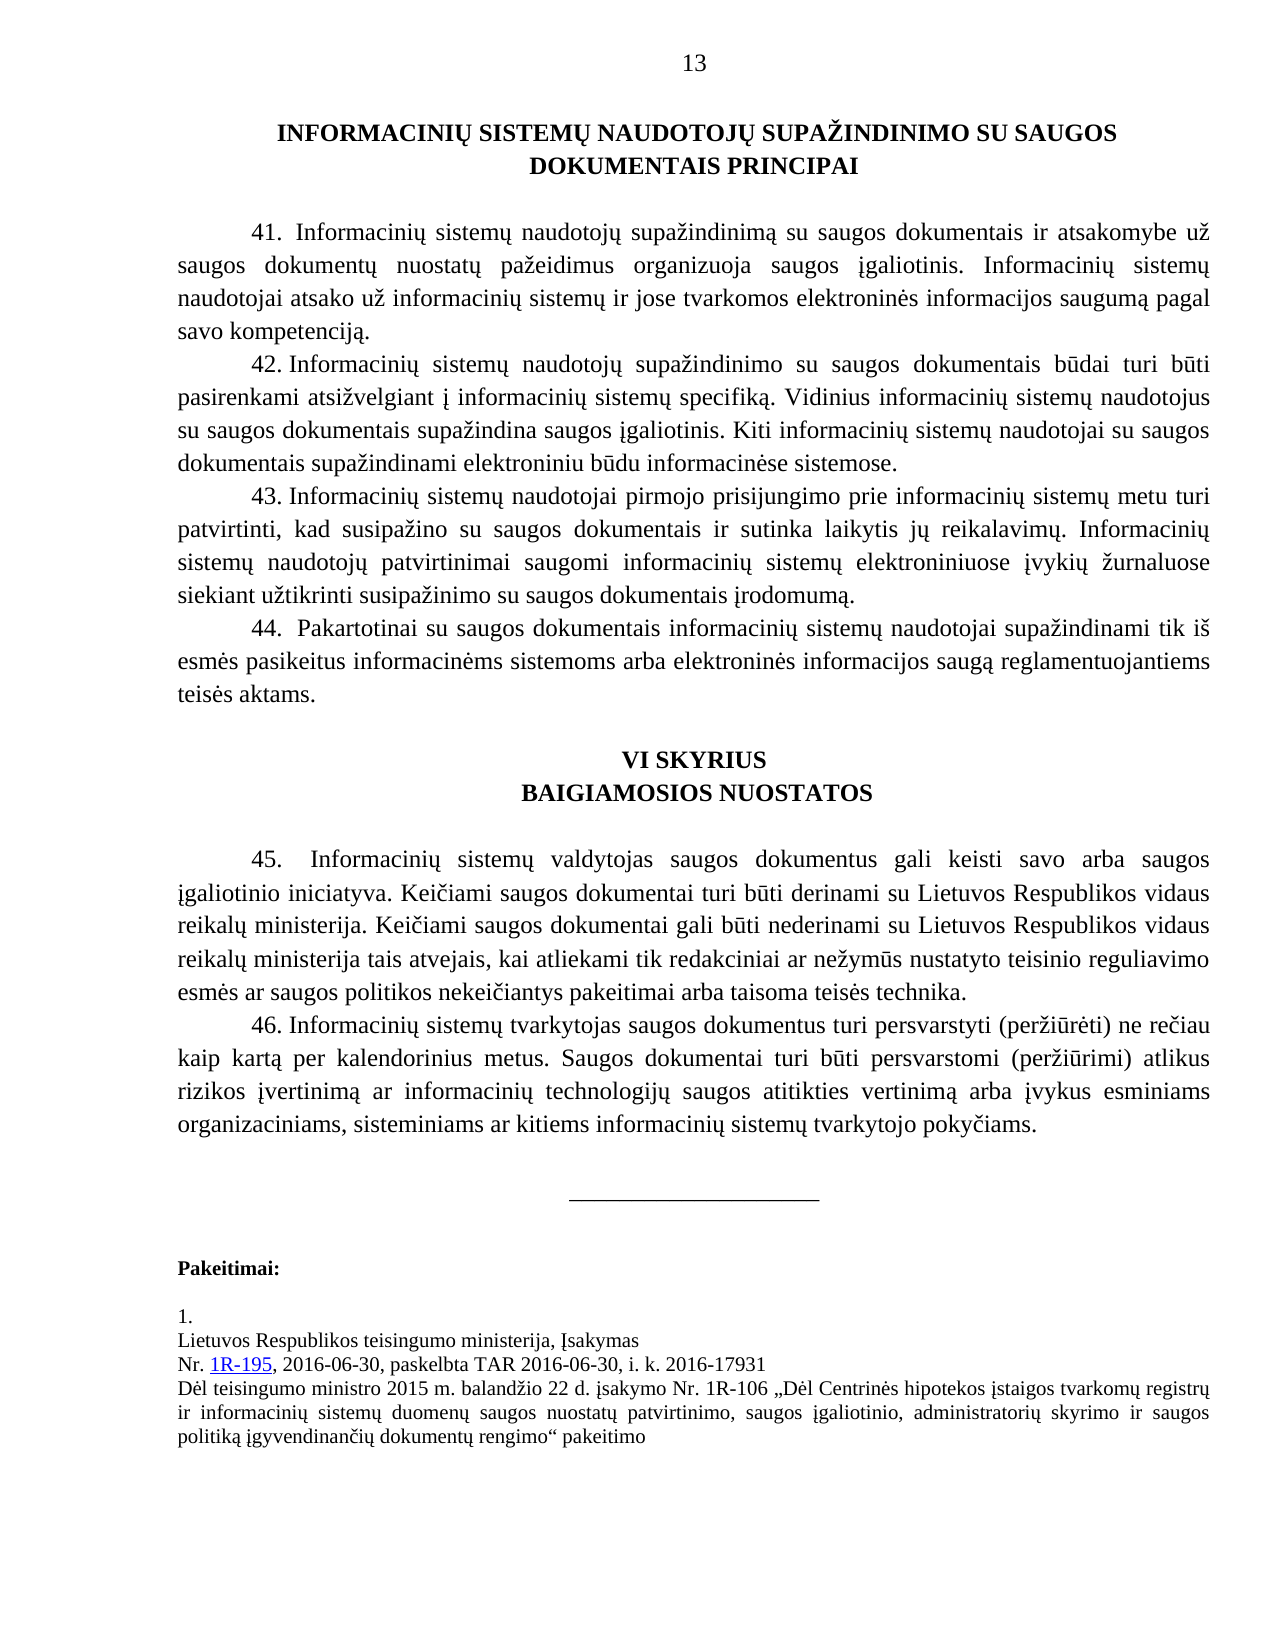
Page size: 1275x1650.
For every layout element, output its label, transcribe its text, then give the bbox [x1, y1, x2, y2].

text 44. Pakartotinai su saugos dokumentais informacinių sistemų naudotojai supažindinami tik iš esmės pasikeitus informacinėms sistemoms arba elektroninės informacijos saugą reglamentuojantiems teisės aktams. [177, 613, 1211, 708]
text Pakeitimai: [177, 1256, 1211, 1280]
text 41. Informacinių sistemų naudotojų supažindinimą su saugos dokumentais ir atsakomybe už saugos dokumentų nuostatų pažeidimus organizuoja saugos įgaliotinis. Informacinių sistemų naudotojai atsako už informacinių sistemų ir jose tvarkomos elektroninės informacijos saugumą pagal savo kompetenciją. [177, 217, 1211, 345]
text VI SKYRIUS [177, 746, 1211, 774]
text Lietuvos Respublikos teisingumo ministerija, Įsakymas [177, 1328, 1211, 1352]
text 43. Informacinių sistemų naudotojai pirmojo prisijungimo prie informacinių sistemų metu turi patvirtinti, kad susipažino su saugos dokumentais ir sutinka laikytis jų reikalavimų. Informacinių sistemų naudotojų patvirtinimai saugomi informacinių sistemų elektroniniuose įvykių žurnaluose siekiant užtikrinti susipažinimo su saugos dokumentais įrodomumą. [177, 481, 1211, 609]
text Dėl teisingumo ministro 2015 m. balandžio 22 d. įsakymo Nr. 1R-106 „Dėl Centrinės hipotekos įstaigos tvarkomų registrų ir informacinių sistemų duomenų saugos nuostatų patvirtinimo, saugos įgaliotinio, administratorių skyrimo ir saugos politiką įgyvendinančių dokumentų rengimo“ pakeitimo [177, 1376, 1211, 1448]
text ____________________ [177, 1175, 1211, 1203]
text INFORMACINIŲ SISTEMŲ NAUDOTOJŲ SUPAŽINDINIMO SU SAUGOS DOKUMENTAIS PRINCIPAI [177, 118, 1211, 180]
text Nr. 1R-195, 2016-06-30, paskelbta TAR 2016-06-30, i. k. 2016-17931 [177, 1352, 1211, 1376]
text BAIGIAMOSIOS NUOSTATOS [177, 778, 1211, 807]
text 42. Informacinių sistemų naudotojų supažindinimo su saugos dokumentais būdai turi būti pasirenkami atsižvelgiant į informacinių sistemų specifiką. Vidinius informacinių sistemų naudotojus su saugos dokumentais supažindina saugos įgaliotinis. Kiti informacinių sistemų naudotojai su saugos dokumentais supažindinami elektroniniu būdu informacinėse sistemose. [177, 349, 1211, 477]
text 1. [177, 1304, 1211, 1328]
text 46. Informacinių sistemų tvarkytojas saugos dokumentus turi persvarstyti (peržiūrėti) ne rečiau kaip kartą per kalendorinius metus. Saugos dokumentai turi būti persvarstomi (peržiūrimi) atlikus rizikos įvertinimą ar informacinių technologijų saugos atitikties vertinimą arba įvykus esminiams organizaciniams, sisteminiams ar kitiems informacinių sistemų tvarkytojo pokyčiams. [177, 1010, 1211, 1137]
text 45. Informacinių sistemų valdytojas saugos dokumentus gali keisti savo arba saugos įgaliotinio iniciatyva. Keičiami saugos dokumentai turi būti derinami su Lietuvos Respublikos vidaus reikalų ministerija. Keičiami saugos dokumentai gali būti nederinami su Lietuvos Respublikos vidaus reikalų ministerija tais atvejais, kai atliekami tik redakciniai ar nežymūs nustatyto teisinio reguliavimo esmės ar saugos politikos nekeičiantys pakeitimai arba taisoma teisės technika. [177, 844, 1211, 1005]
